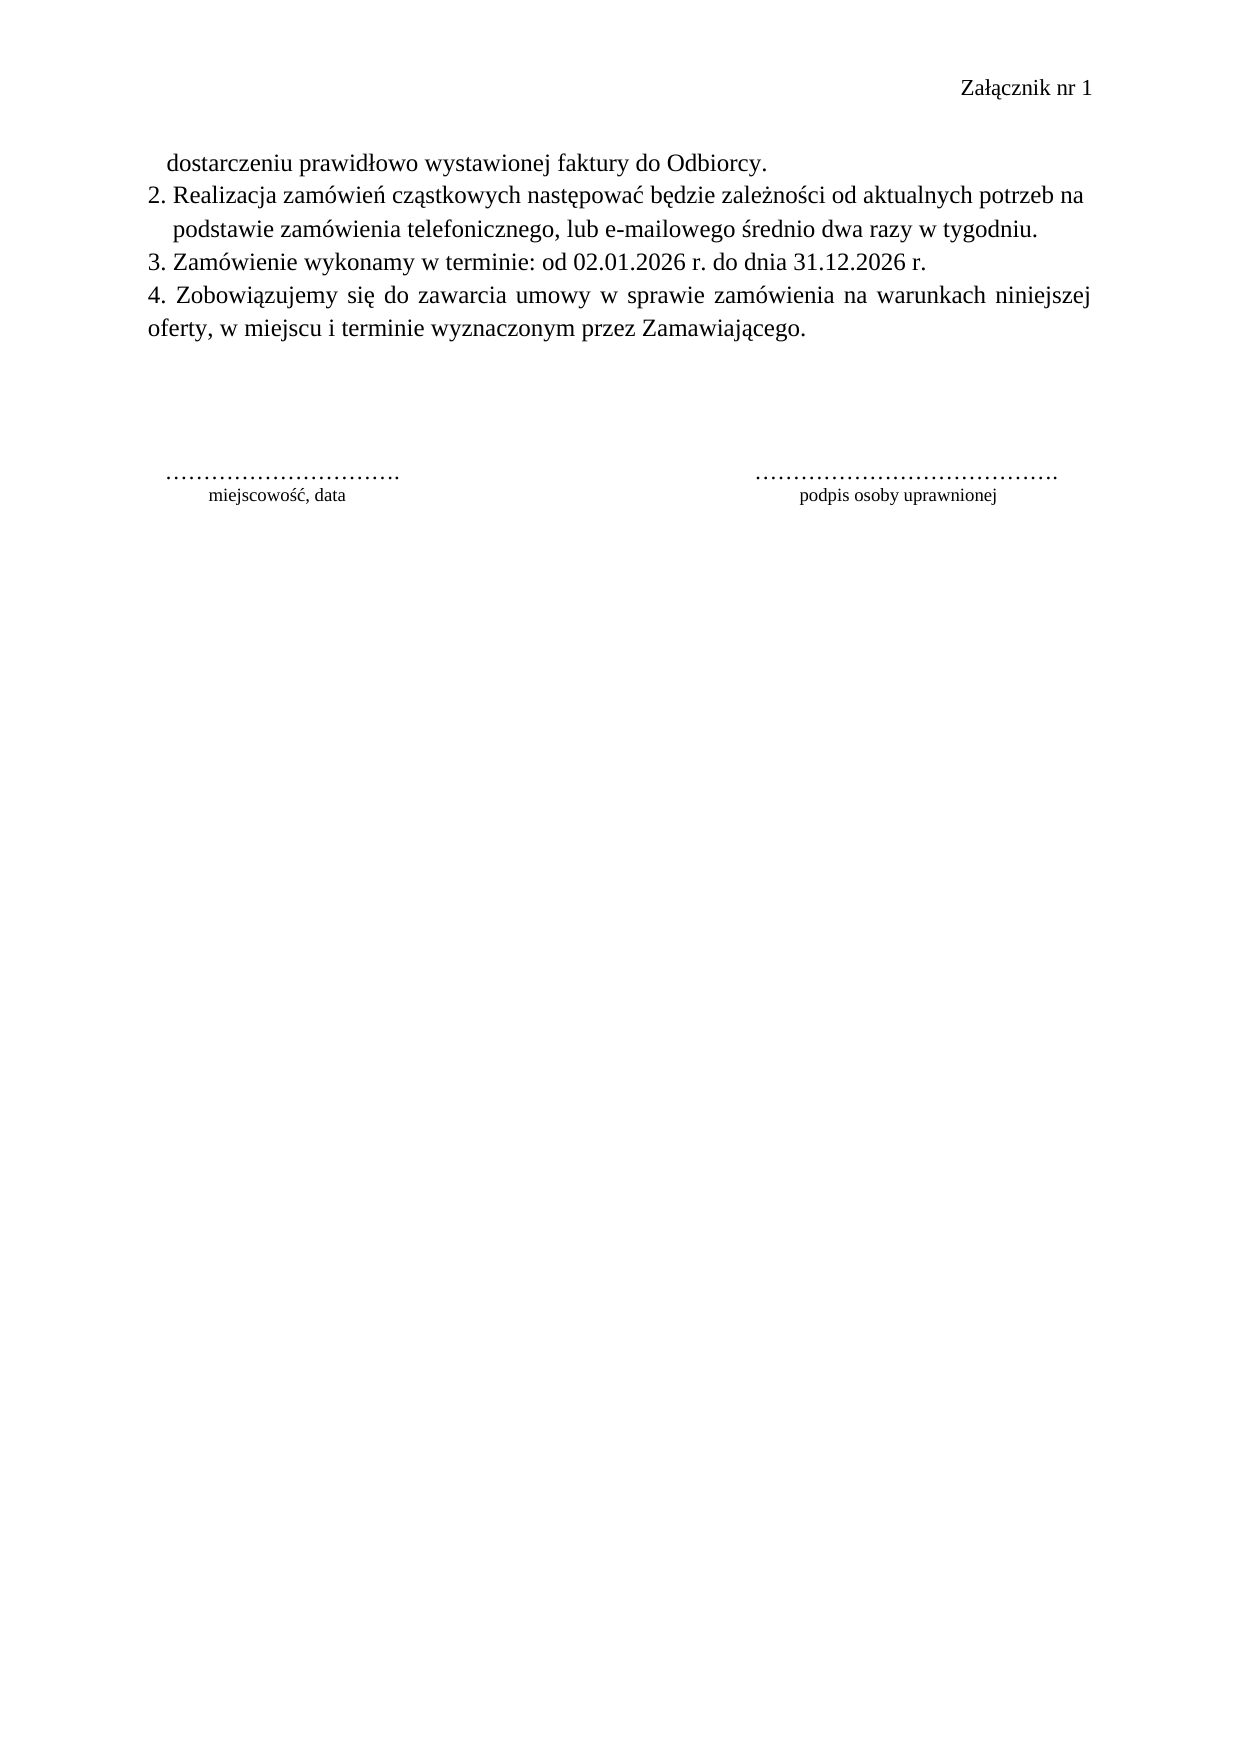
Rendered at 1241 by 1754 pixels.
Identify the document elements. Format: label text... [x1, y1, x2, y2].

text …………………………. …………………………………. [148, 458, 1093, 484]
text podstawie zamówienia telefonicznego, lub e-mailowego średnio dwa razy w tygodniu. [148, 214, 1093, 242]
text 2. Realizacja zamówień cząstkowych następować będzie zależności od aktualnych potrzeb na [148, 181, 1093, 209]
text 4. Zobowiązujemy się do zawarcia umowy w sprawie zamówienia na warunkach niniejszej oferty, w miejscu i terminie wyznaczonym przez Zamawiającego. [148, 280, 1093, 341]
text miejscowość, data podpis osoby uprawnionej [148, 484, 1137, 506]
text 3. Zamówienie wykonamy w terminie: od 02.01.2026 r. do dnia 31.12.2026 r. [148, 247, 1093, 275]
text dostarczeniu prawidłowo wystawionej faktury do Odbiorcy. [148, 148, 1093, 176]
